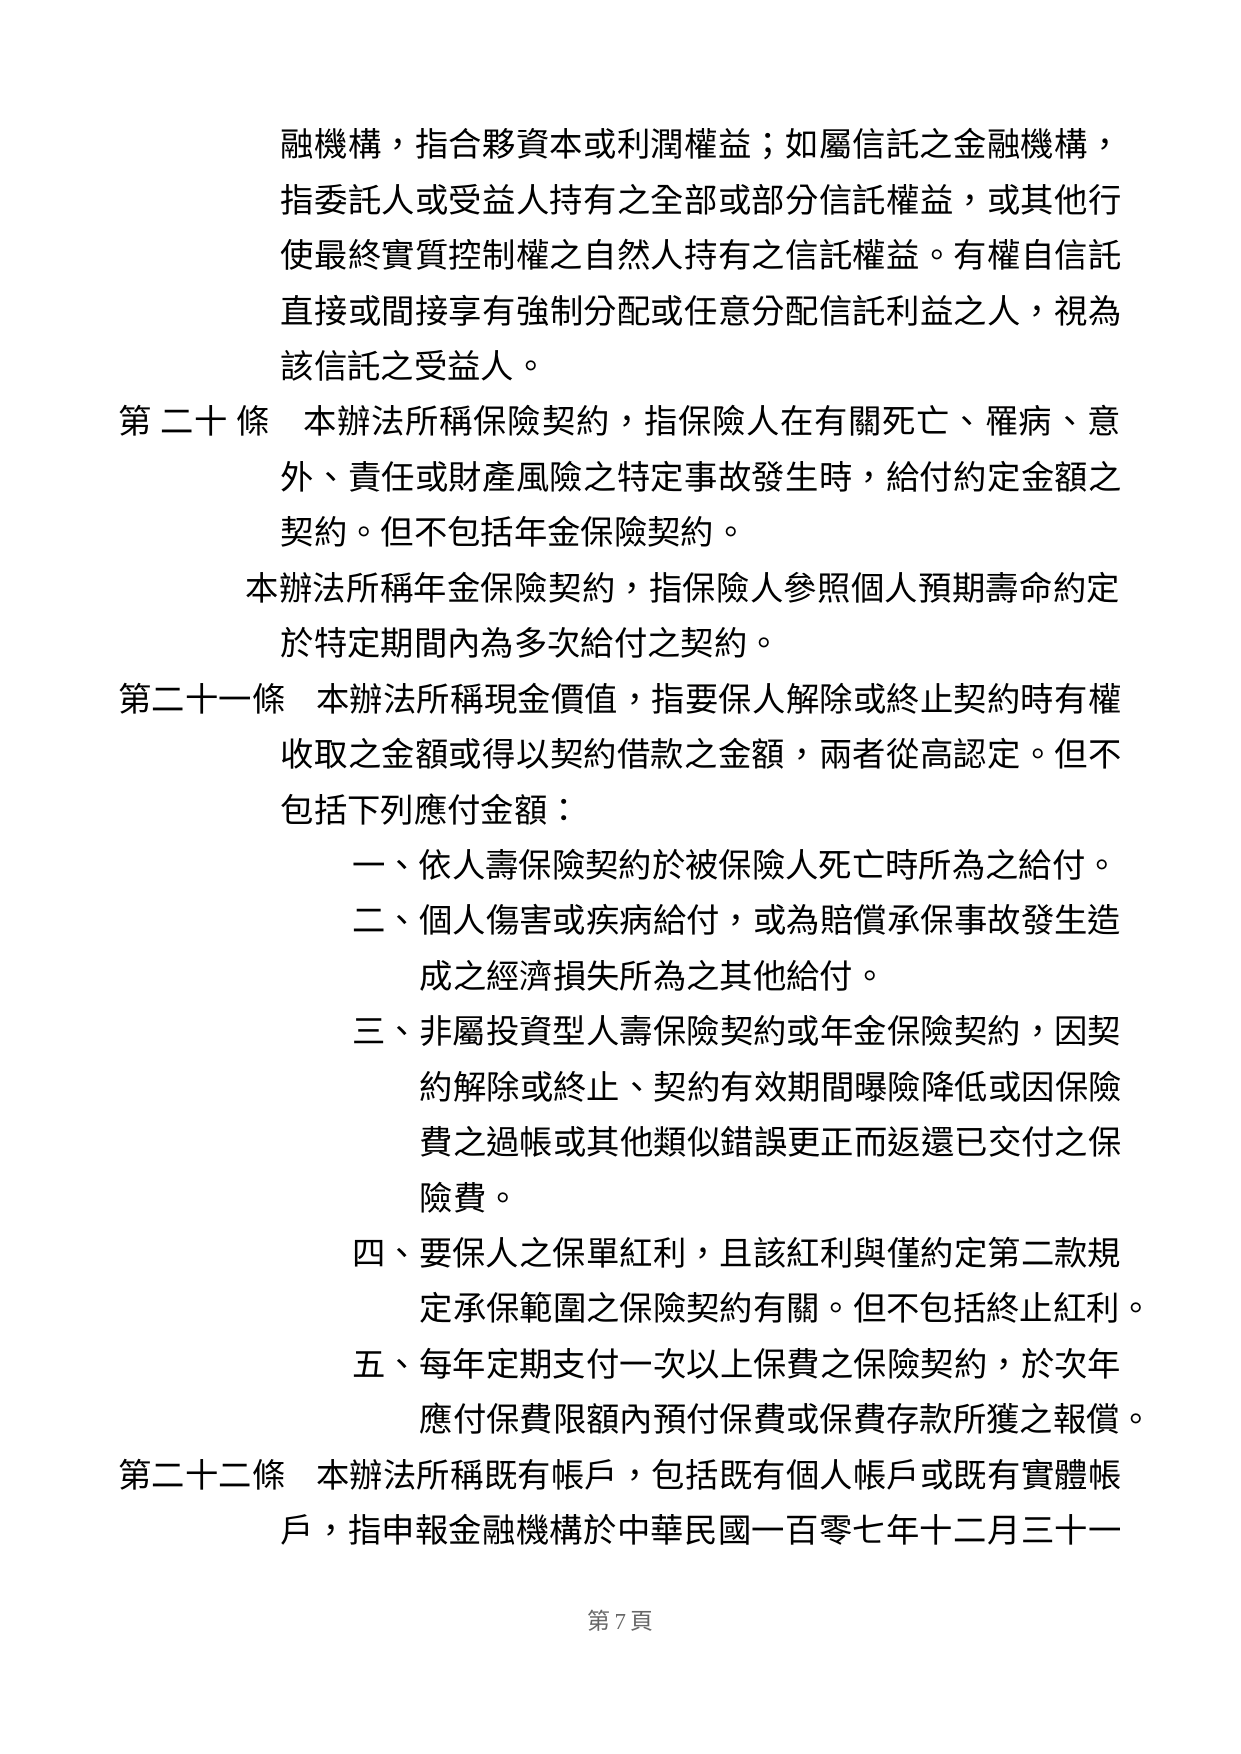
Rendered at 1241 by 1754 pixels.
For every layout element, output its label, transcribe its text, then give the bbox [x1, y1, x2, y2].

text 融機構，指合夥資本或利潤權益；如屬信託之金融機構，指委託人或受益人持有之全部或部分信託權益，或其他行使最終實質控制權之自然人持有之信託權益。有權自信託直接或間接享有強制分配或任意分配信託利益之人，視為該信託之受益人。 [118, 118, 1122, 388]
text 第二十二條 本辦法所稱既有帳戶，包括既有個人帳戶或既有實體帳戶，指申報金融機構於中華民國一百零七年十二月三十一 [118, 1448, 1122, 1552]
text 本辦法所稱年金保險契約，指保險人參照個人預期壽命約定於特定期間內為多次給付之契約。 [118, 561, 1122, 665]
text 第二十一條 本辦法所稱現金價值，指要保人解除或終止契約時有權收取之金額或得以契約借款之金額，兩者從高認定。但不包括下列應付金額： [118, 672, 1122, 832]
text 二、個人傷害或疾病給付，或為賠償承保事故發生造成之經濟損失所為之其他給付。 [352, 894, 1122, 998]
text 四、要保人之保單紅利，且該紅利與僅約定第二款規定承保範圍之保險契約有關。但不包括終止紅利。 [352, 1227, 1122, 1330]
text 第 二十 條 本辦法所稱保險契約，指保險人在有關死亡、罹病、意外、責任或財產風險之特定事故發生時，給付約定金額之契約。但不包括年金保險契約。 [118, 395, 1122, 554]
text 五、每年定期支付一次以上保費之保險契約，於次年應付保費限額內預付保費或保費存款所獲之報償。 [352, 1337, 1122, 1441]
text 三、非屬投資型人壽保險契約或年金保險契約，因契約解除或終止、契約有效期間曝險降低或因保險費之過帳或其他類似錯誤更正而返還已交付之保險費。 [352, 1005, 1122, 1219]
text 一、依人壽保險契約於被保險人死亡時所為之給付。 [352, 839, 1122, 887]
